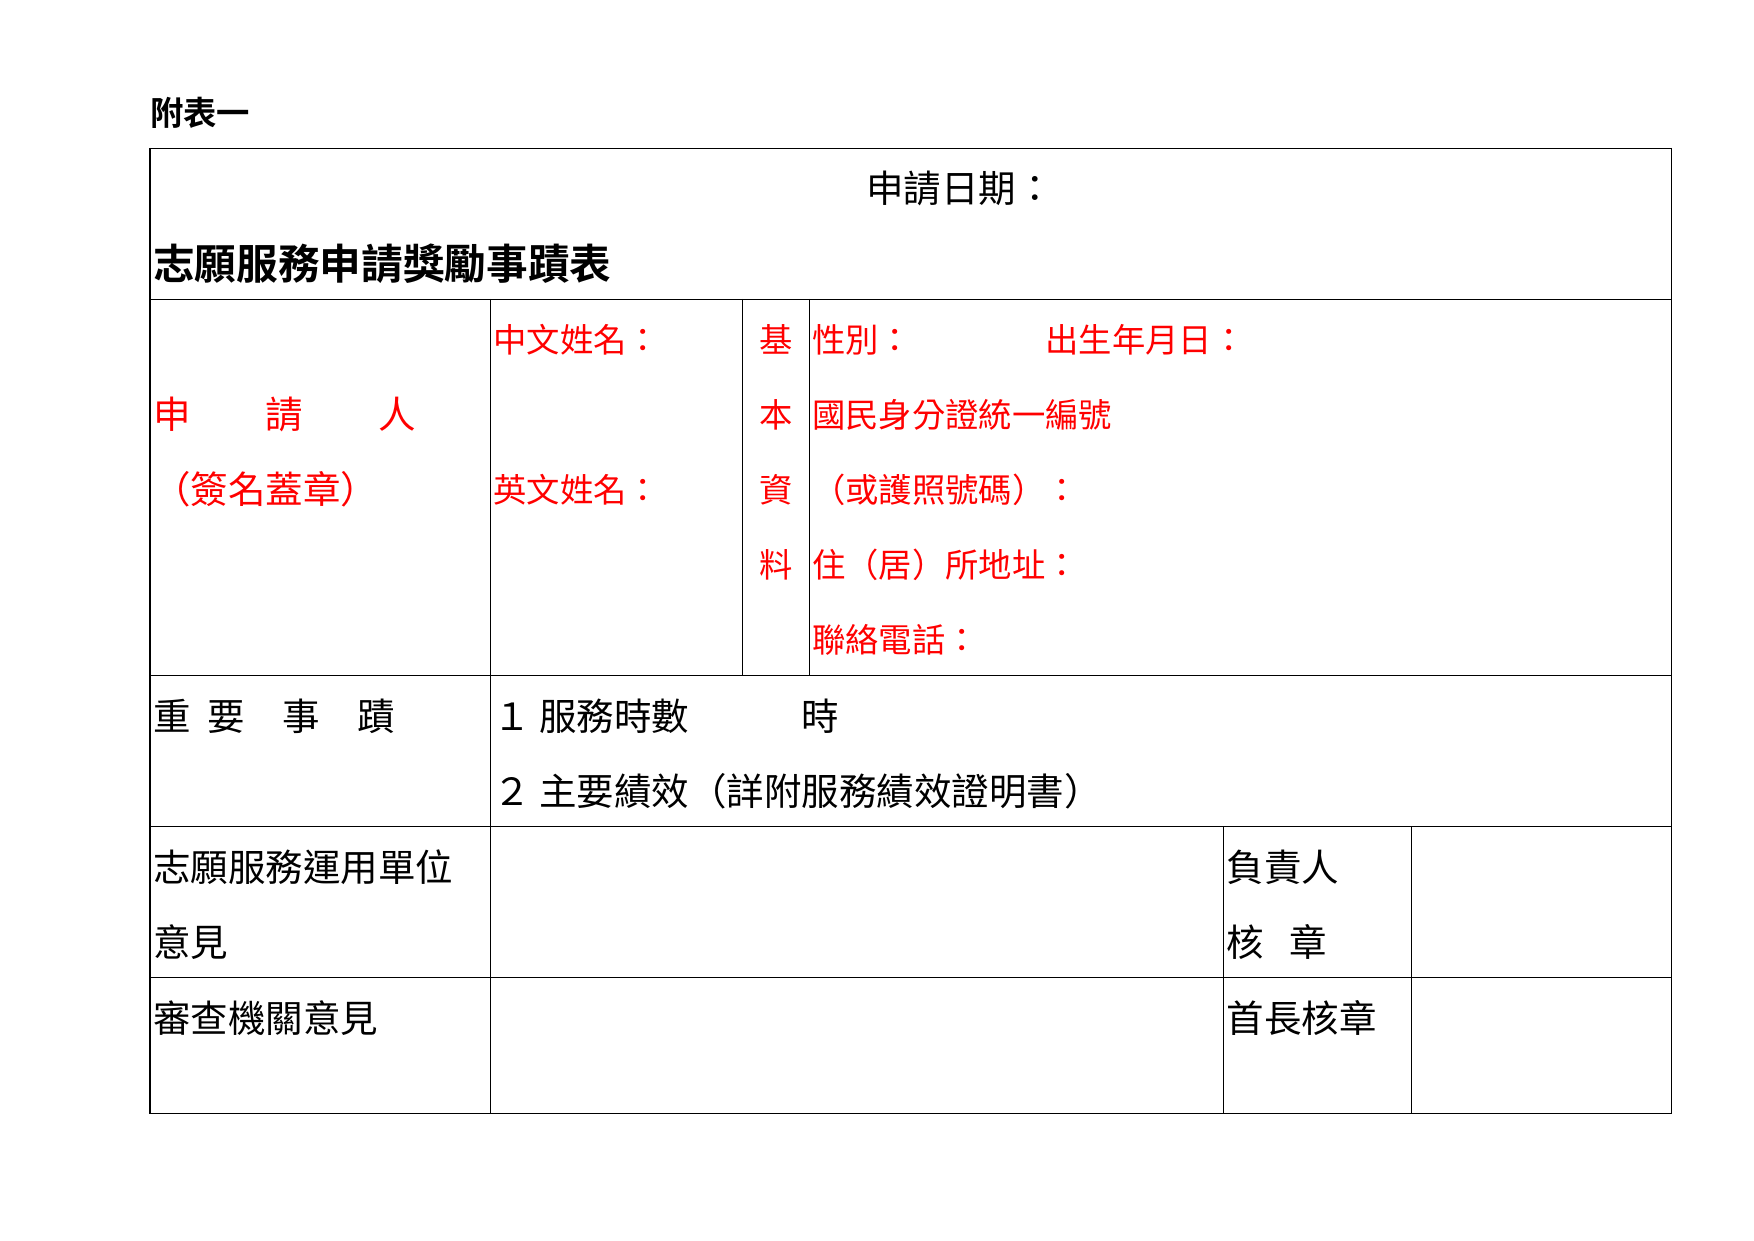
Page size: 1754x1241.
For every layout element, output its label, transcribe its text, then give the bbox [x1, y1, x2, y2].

table_cell 基本資料 [743, 300, 809, 675]
table_cell 中文姓名： 英文姓名： [491, 300, 742, 675]
table_cell [1412, 978, 1671, 1113]
table_cell 性別： 出生年月日： 國民身分證統一編號 （或護照號碼）： 住（居）所地址： 聯絡電話： [810, 300, 1671, 675]
table_cell 重 要 事 蹟 [151, 676, 490, 826]
table_cell [491, 827, 1223, 977]
table_cell １ 服務時數 時 ２ 主要績效（詳附服務績效證明書） [491, 676, 1671, 826]
table_cell 負責人 核 章 [1224, 827, 1411, 977]
table_cell 首長核章 [1224, 978, 1411, 1113]
table_header 申請日期： 志願服務申請獎勵事蹟表 [151, 149, 1671, 299]
table_cell 審查機關意見 [151, 978, 490, 1113]
text 附表一 [150, 73, 1604, 148]
table_cell [491, 978, 1223, 1113]
table_cell [1412, 827, 1671, 977]
table_cell 申 請 人 （簽名蓋章） [151, 300, 490, 675]
table_cell 志願服務運用單位 意見 [151, 827, 490, 977]
